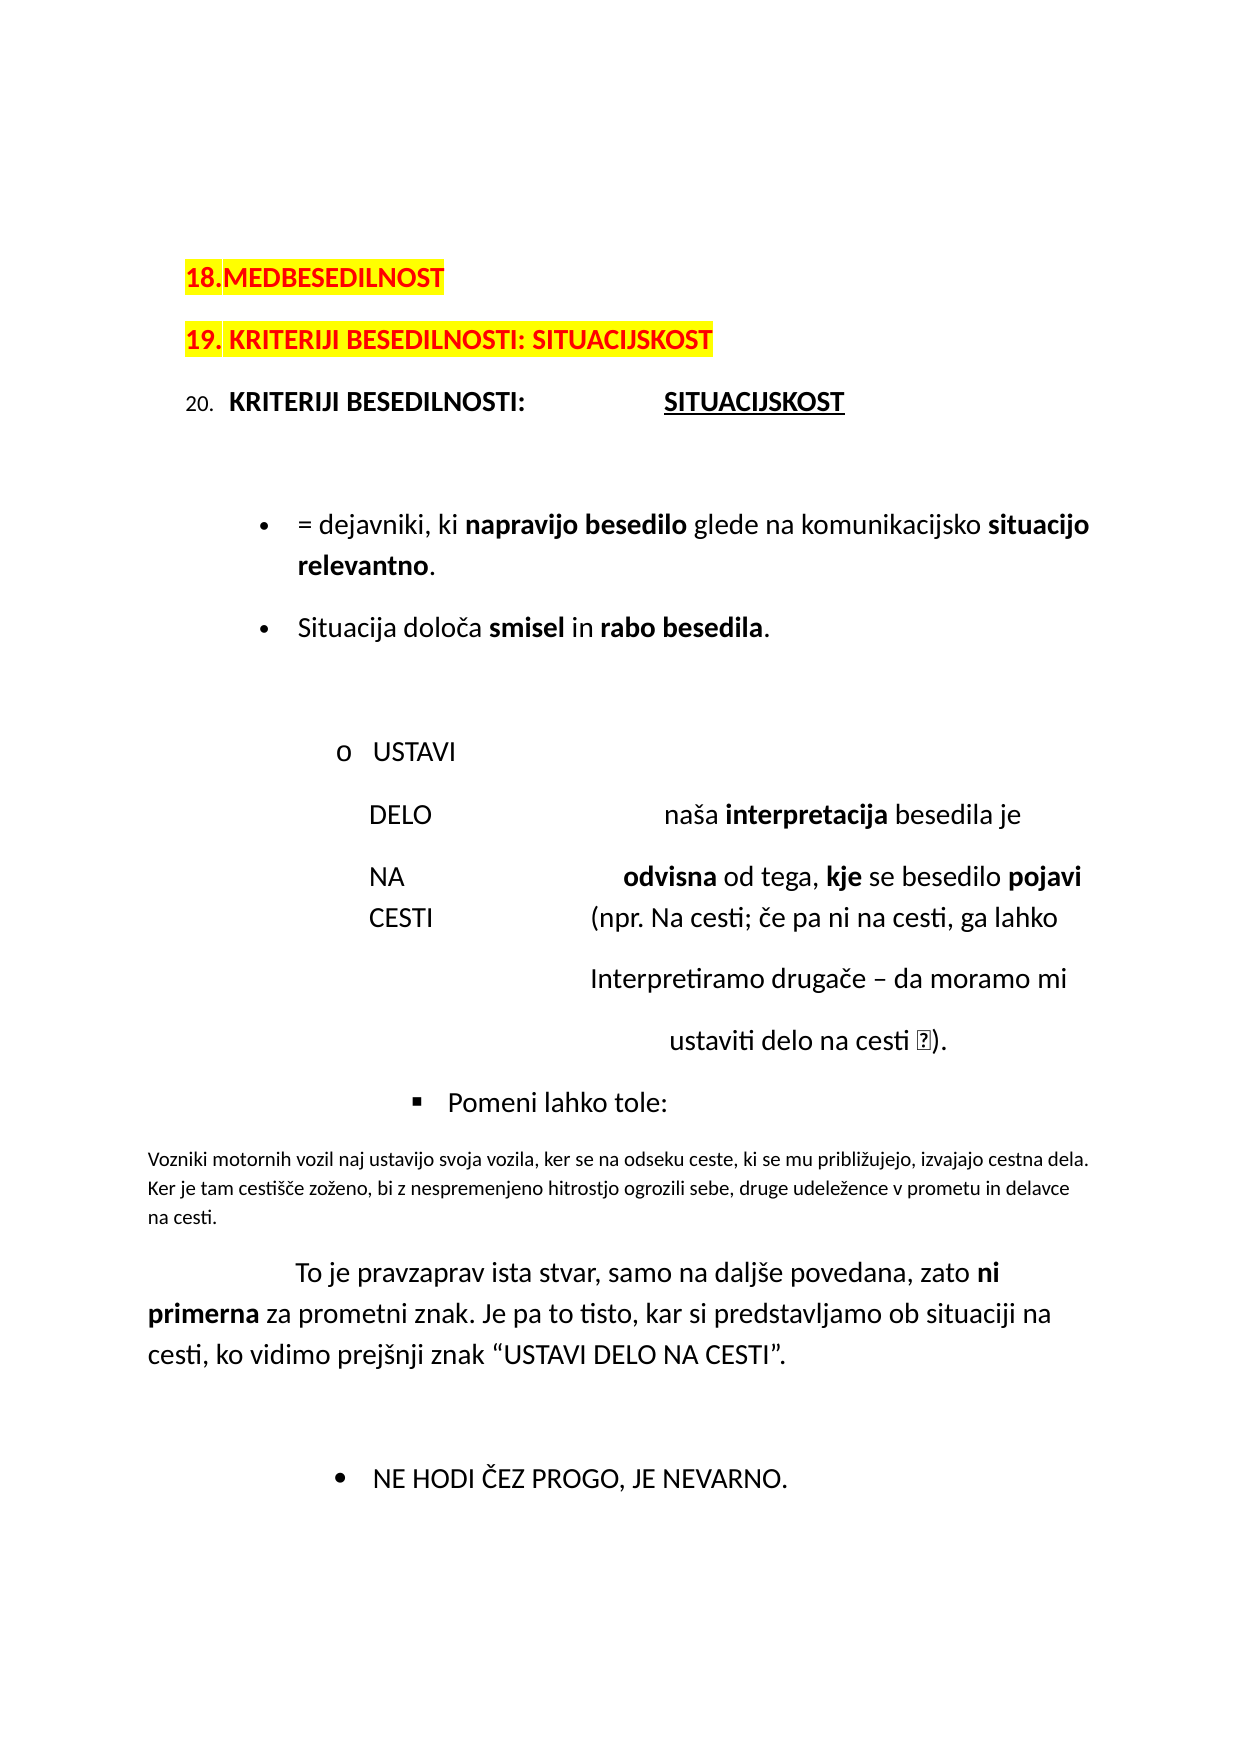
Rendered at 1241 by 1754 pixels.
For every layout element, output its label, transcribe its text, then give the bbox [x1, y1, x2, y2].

list = dejavniki, ki napravijo besedilo glede na komunikacijsko situacijo relevantno. [260, 506, 1093, 583]
list DELO naša interpretacija besedila je [298, 796, 1093, 832]
list Interpretiramo drugače – da moramo mi [590, 961, 1093, 996]
list KRITERIJI BESEDILNOSTI: SITUACIJSKOST [185, 321, 1093, 357]
list NA odvisna od tega, kje se besedilo pojavi CESTI (npr. Na cesti; če pa ni na cesti, ga lahko [369, 858, 1093, 934]
list NE HODI ČEZ PROGO, JE NEVARNO. [335, 1460, 1093, 1495]
list ustaviti delo na cesti ). [590, 1022, 1093, 1058]
text Vozniki motornih vozil naj ustavijo svoja vozila, ker se na odseku ceste, ki se mu približujejo, izvajajo cestna dela. Ker je tam cestišče zoženo, bi z nespremenjeno hitrostjo ogrozili sebe, druge udeležence v prometu in delavce na cesti. [148, 1146, 1093, 1230]
list Situacija določa smisel in rabo besedila. [260, 609, 1093, 645]
list USTAVI [335, 733, 1093, 770]
list Pomeni lahko tole: [410, 1084, 1093, 1120]
text To je pravzaprav ista stvar, samo na daljše povedana, zato ni primerna za prometni znak. Je pa to tisto, kar si predstavljamo ob situaciji na cesti, ko vidimo prejšnji znak “USTAVI DELO NA CESTI”. [148, 1254, 1093, 1372]
list MEDBESEDILNOST [185, 259, 1093, 295]
list KRITERIJI BESEDILNOSTI: SITUACIJSKOST [185, 383, 1093, 418]
